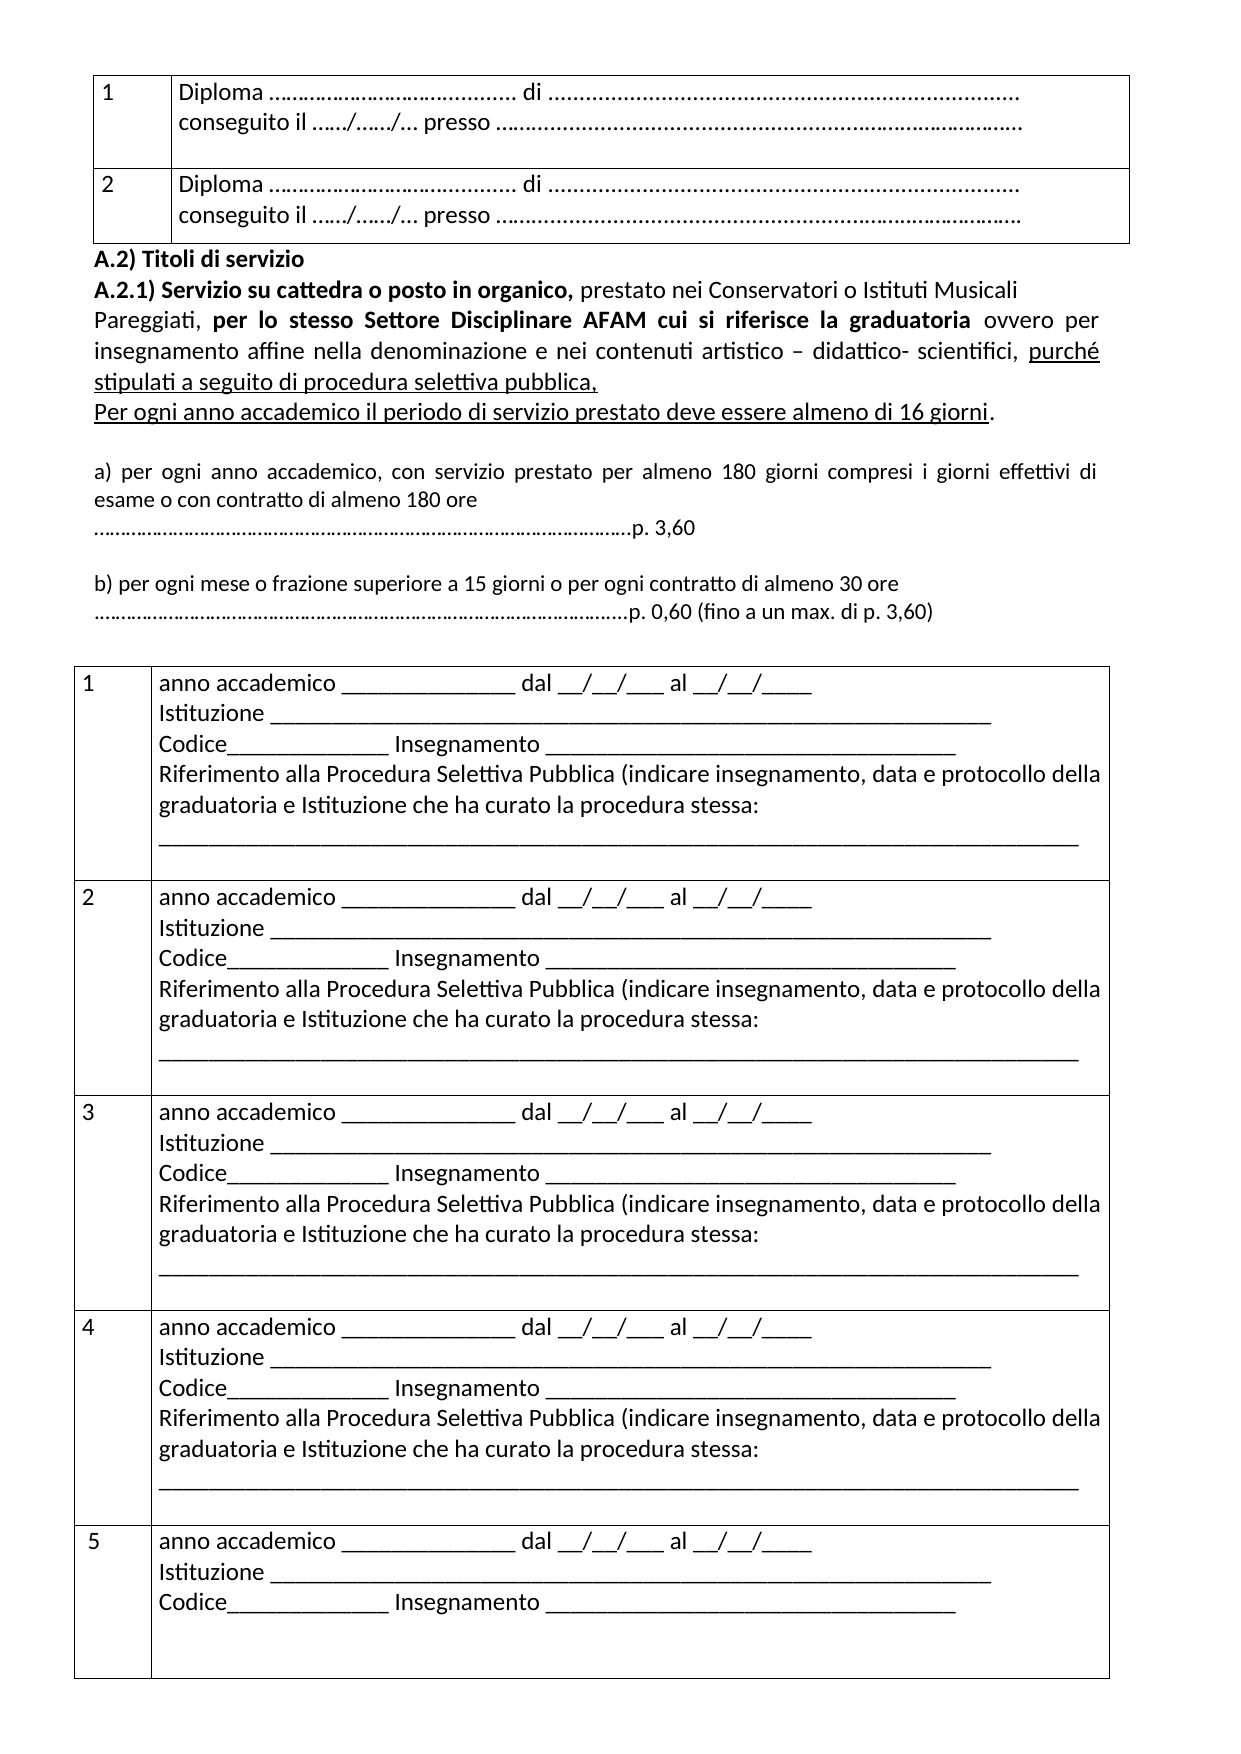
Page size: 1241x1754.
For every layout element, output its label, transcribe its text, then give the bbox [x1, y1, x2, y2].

text A.2.1) Servizio su cattedra o posto in organico, prestato nei Conservatori o Istituti Musicali [94, 274, 1099, 304]
text A.2) Titoli di servizio [94, 244, 1099, 274]
table_header Diploma …………………………............ di ........................................................................... conseguito il ……/……/… presso …….....................................................……...……………... [172, 76, 1129, 167]
table_cell 2 [94, 169, 171, 242]
table_header 1 [75, 667, 151, 880]
text Pareggiati, per lo stesso Settore Disciplinare AFAM cui si riferisce la graduatoria ovvero per insegnamento affine nella denominazione e nei contenuti artistico – didattico- scientifici, purché stipulati a seguito di procedura selettiva pubblica, [94, 304, 1099, 396]
table_cell 2 [75, 881, 151, 1095]
table_cell 5 [75, 1526, 151, 1678]
table_cell Diploma …………………………............ di ........................................................................... conseguito il ……/……/… presso …….....................................................……..………………. [172, 169, 1129, 242]
table_cell anno accademico ______________ dal __/__/___ al __/__/____ Istituzione __________________________________________________________ Codice_____________ Insegnamento _________________________________ Riferimento alla Procedura Selettiva Pubblica (indicare insegnamento, data e protocollo della graduatoria e Istituzione che ha curato la procedura stessa: __________________________________________________________________________ [152, 1311, 1109, 1524]
table_cell 3 [75, 1096, 151, 1310]
text .……………………………………………………………………………………....p. 0,60 (fino a un max. di p. 3,60) [94, 597, 1099, 625]
text …………………………………………………………………………………………p. 3,60 [94, 513, 1099, 541]
text a) per ogni anno accademico, con servizio prestato per almeno 180 giorni compresi i giorni effettivi di esame o con contratto di almeno 180 ore [94, 457, 1099, 513]
table_cell anno accademico ______________ dal __/__/___ al __/__/____ Istituzione __________________________________________________________ Codice_____________ Insegnamento _________________________________ [152, 1526, 1109, 1678]
table_header anno accademico ______________ dal __/__/___ al __/__/____ Istituzione __________________________________________________________ Codice_____________ Insegnamento _________________________________ Riferimento alla Procedura Selettiva Pubblica (indicare insegnamento, data e protocollo della graduatoria e Istituzione che ha curato la procedura stessa: __________________________________________________________________________ [152, 667, 1109, 880]
text Per ogni anno accademico il periodo di servizio prestato deve essere almeno di 16 giorni. [94, 396, 1099, 427]
table_cell 4 [75, 1311, 151, 1524]
table_header 1 [94, 76, 171, 167]
table_cell anno accademico ______________ dal __/__/___ al __/__/____ Istituzione __________________________________________________________ Codice_____________ Insegnamento _________________________________ Riferimento alla Procedura Selettiva Pubblica (indicare insegnamento, data e protocollo della graduatoria e Istituzione che ha curato la procedura stessa: __________________________________________________________________________ [152, 1096, 1109, 1310]
table_cell anno accademico ______________ dal __/__/___ al __/__/____ Istituzione __________________________________________________________ Codice_____________ Insegnamento _________________________________ Riferimento alla Procedura Selettiva Pubblica (indicare insegnamento, data e protocollo della graduatoria e Istituzione che ha curato la procedura stessa: __________________________________________________________________________ [152, 881, 1109, 1095]
text b) per ogni mese o frazione superiore a 15 giorni o per ogni contratto di almeno 30 ore [94, 569, 1099, 597]
